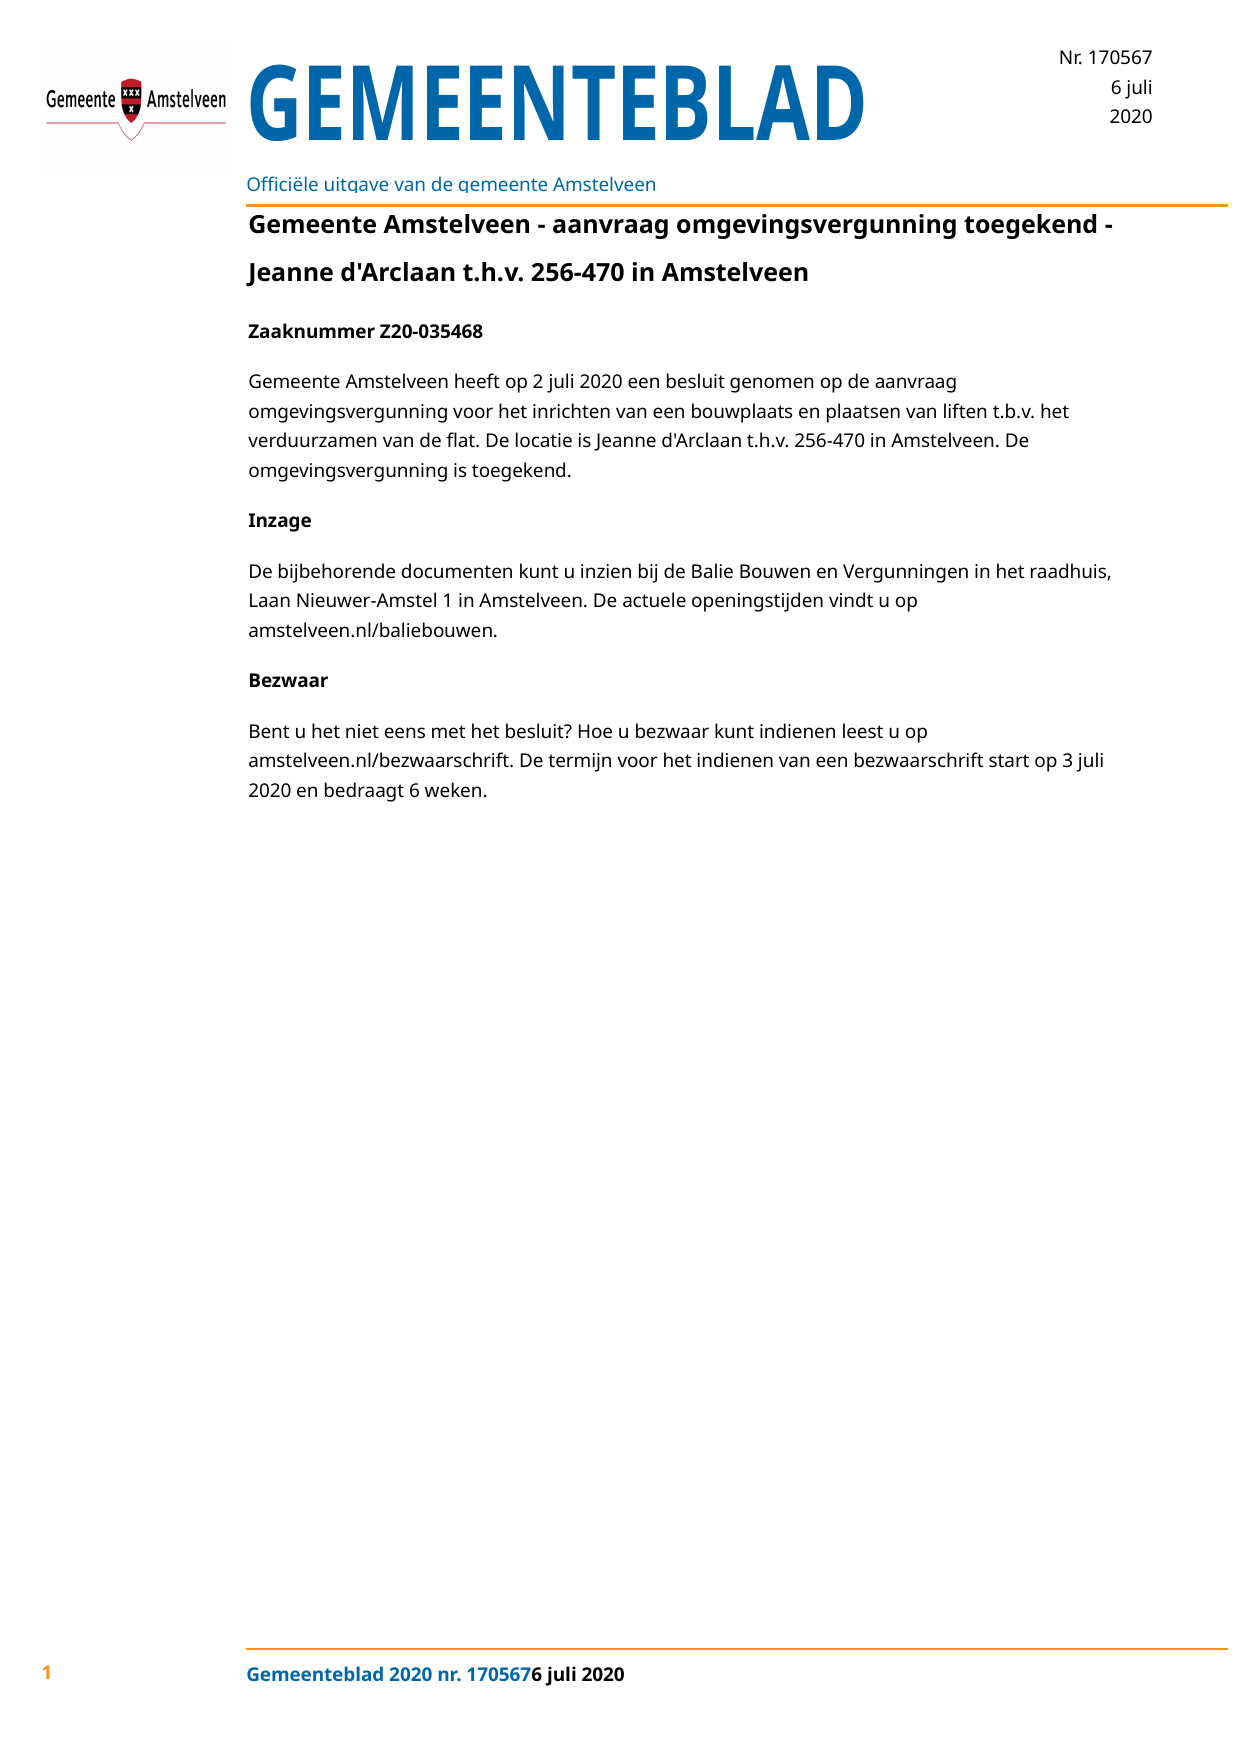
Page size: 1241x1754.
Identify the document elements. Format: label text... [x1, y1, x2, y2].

text Gemeente Amstelveen - aanvraag omgevingsvergunning toegekend - Jeanne d'Arclaan t.h.v. 256-470 in Amstelveen [248, 207, 1152, 288]
picture [41, 47, 231, 172]
text Zaaknummer Z20-035468 [248, 318, 1152, 344]
text Bent u het niet eens met het besluit? Hoe u bezwaar kunt indienen leest u op amstelveen.nl/bezwaarschrift. De termijn voor het indienen van een bezwaarschrift start op 3 juli 2020 en bedraagt 6 weken. [248, 718, 1152, 803]
text Inzage [248, 507, 1152, 533]
text Bezwaar [248, 667, 1152, 693]
text Gemeente Amstelveen heeft op 2 juli 2020 een besluit genomen op de aanvraag omgevingsvergunning voor het inrichten van een bouwplaats en plaatsen van liften t.b.v. het verduurzamen van de flat. De locatie is Jeanne d'Arclaan t.h.v. 256-470 in Amstelveen. De omgevingsvergunning is toegekend. [248, 368, 1152, 483]
text De bijbehorende documenten kunt u inzien bij de Balie Bouwen en Vergunningen in het raadhuis, Laan Nieuwer-Amstel 1 in Amstelveen. De actuele openingstijden vindt u op amstelveen.nl/baliebouwen. [248, 558, 1152, 643]
